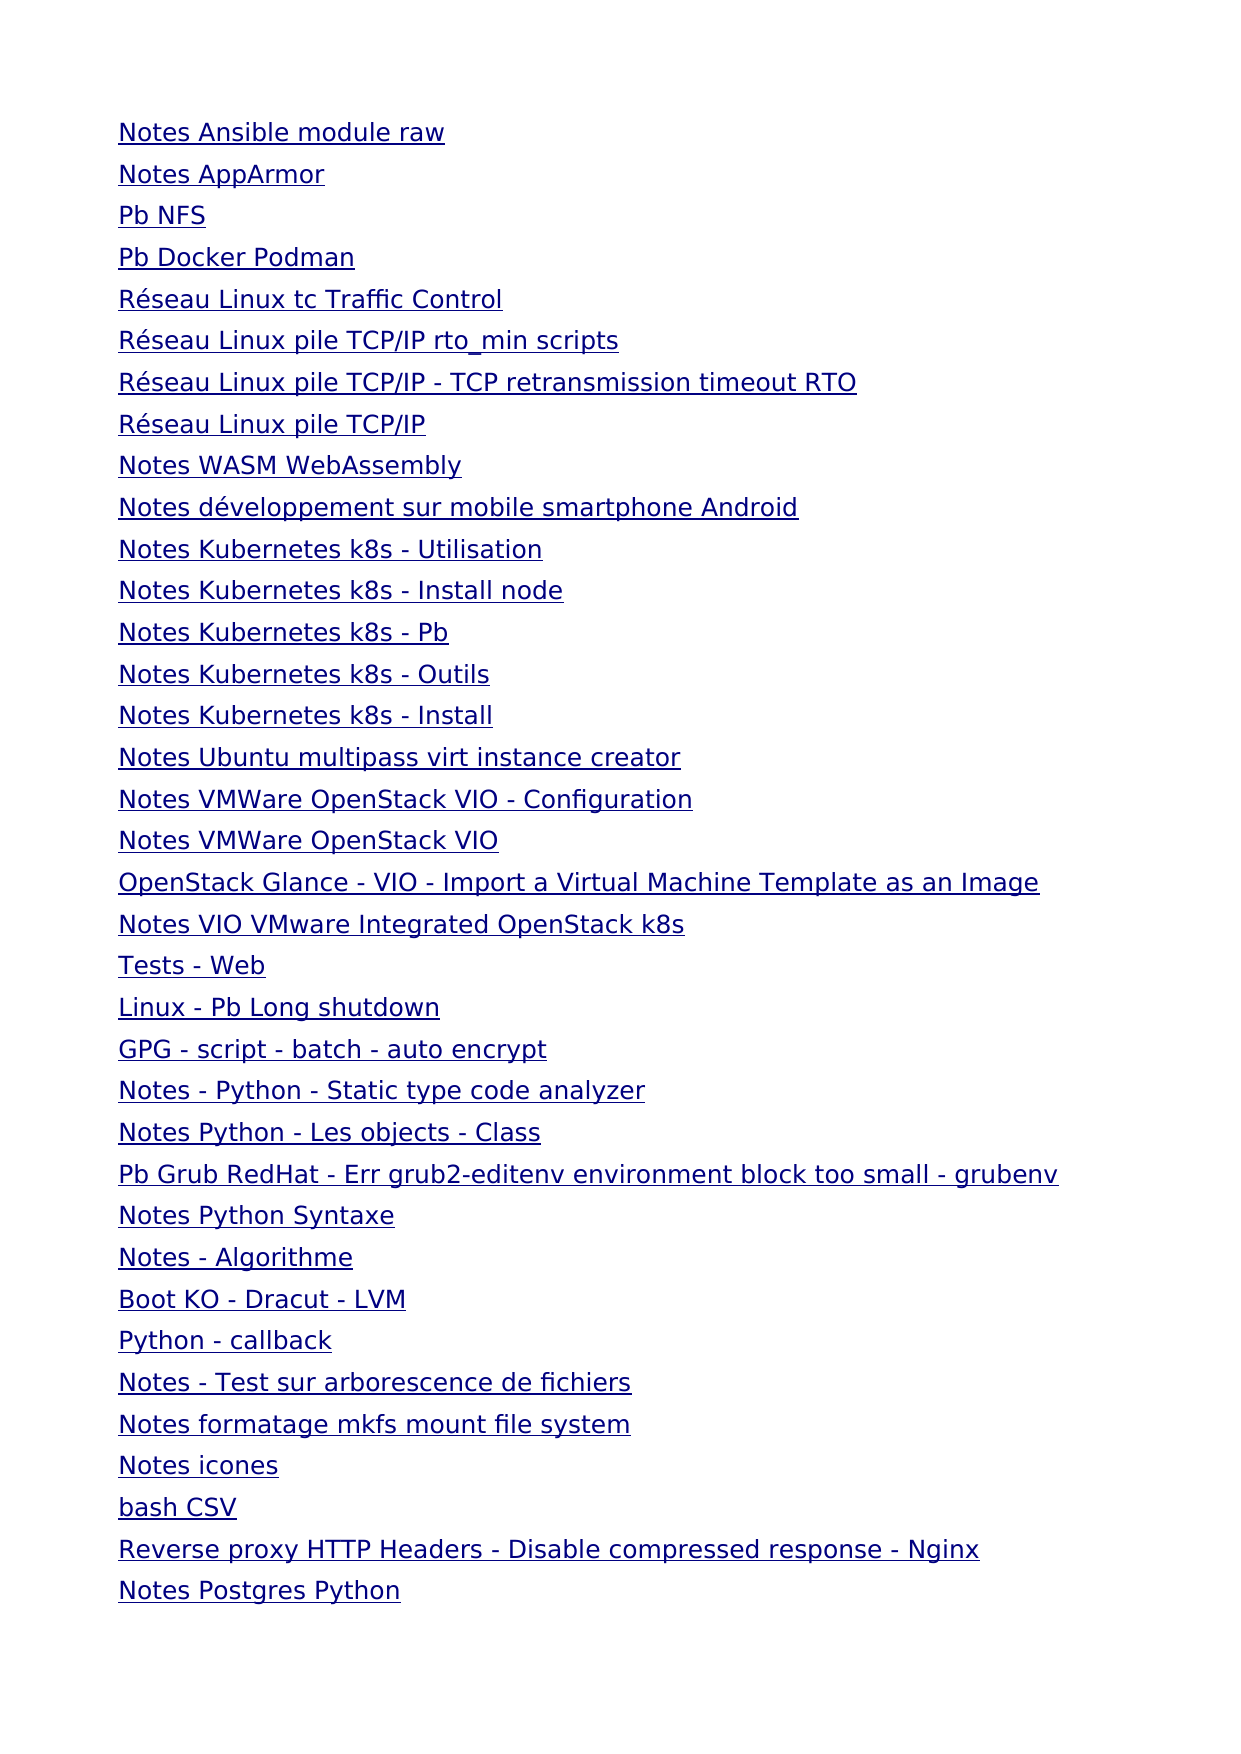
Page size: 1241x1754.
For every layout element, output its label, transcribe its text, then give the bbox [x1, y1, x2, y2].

text Réseau Linux pile TCP/IP rto_min scripts [118, 326, 1122, 356]
text OpenStack Glance - VIO - Import a Virtual Machine Template as an Image [118, 868, 1122, 897]
text Notes développement sur mobile smartphone Android [118, 493, 1122, 522]
text Réseau Linux pile TCP/IP [118, 410, 1122, 439]
text Notes Ansible module raw [118, 118, 1122, 147]
text Notes Postgres Python [118, 1576, 1122, 1606]
text Notes - Algorithme [118, 1243, 1122, 1272]
text Notes icones [118, 1451, 1122, 1481]
text Notes AppArmor [118, 160, 1122, 189]
text Notes VMWare OpenStack VIO [118, 826, 1122, 856]
text Notes formatage mkfs mount file system [118, 1410, 1122, 1439]
text Notes - Test sur arborescence de fichiers [118, 1368, 1122, 1397]
text Notes VIO VMware Integrated OpenStack k8s [118, 910, 1122, 939]
text Notes Kubernetes k8s - Pb [118, 618, 1122, 647]
text Notes Kubernetes k8s - Install node [118, 576, 1122, 606]
text Tests - Web [118, 951, 1122, 981]
text Boot KO - Dracut - LVM [118, 1285, 1122, 1314]
text Notes Kubernetes k8s - Outils [118, 660, 1122, 689]
text Pb Grub RedHat - Err grub2-editenv environment block too small - grubenv [118, 1160, 1122, 1189]
text Pb Docker Podman [118, 243, 1122, 272]
text Notes Kubernetes k8s - Utilisation [118, 535, 1122, 564]
text GPG - script - batch - auto encrypt [118, 1035, 1122, 1064]
text bash CSV [118, 1493, 1122, 1522]
text Notes VMWare OpenStack VIO - Configuration [118, 785, 1122, 814]
text Pb NFS [118, 201, 1122, 231]
text Notes Ubuntu multipass virt instance creator [118, 743, 1122, 772]
text Notes WASM WebAssembly [118, 451, 1122, 481]
text Python - callback [118, 1326, 1122, 1356]
text Réseau Linux pile TCP/IP - TCP retransmission timeout RTO [118, 368, 1122, 397]
text Reverse proxy HTTP Headers - Disable compressed response - Nginx [118, 1535, 1122, 1564]
text Notes Python - Les objects - Class [118, 1118, 1122, 1147]
text Notes Python Syntaxe [118, 1201, 1122, 1231]
text Réseau Linux tc Traffic Control [118, 285, 1122, 314]
text Notes Kubernetes k8s - Install [118, 701, 1122, 731]
text Notes - Python - Static type code analyzer [118, 1076, 1122, 1106]
text Linux - Pb Long shutdown [118, 993, 1122, 1022]
